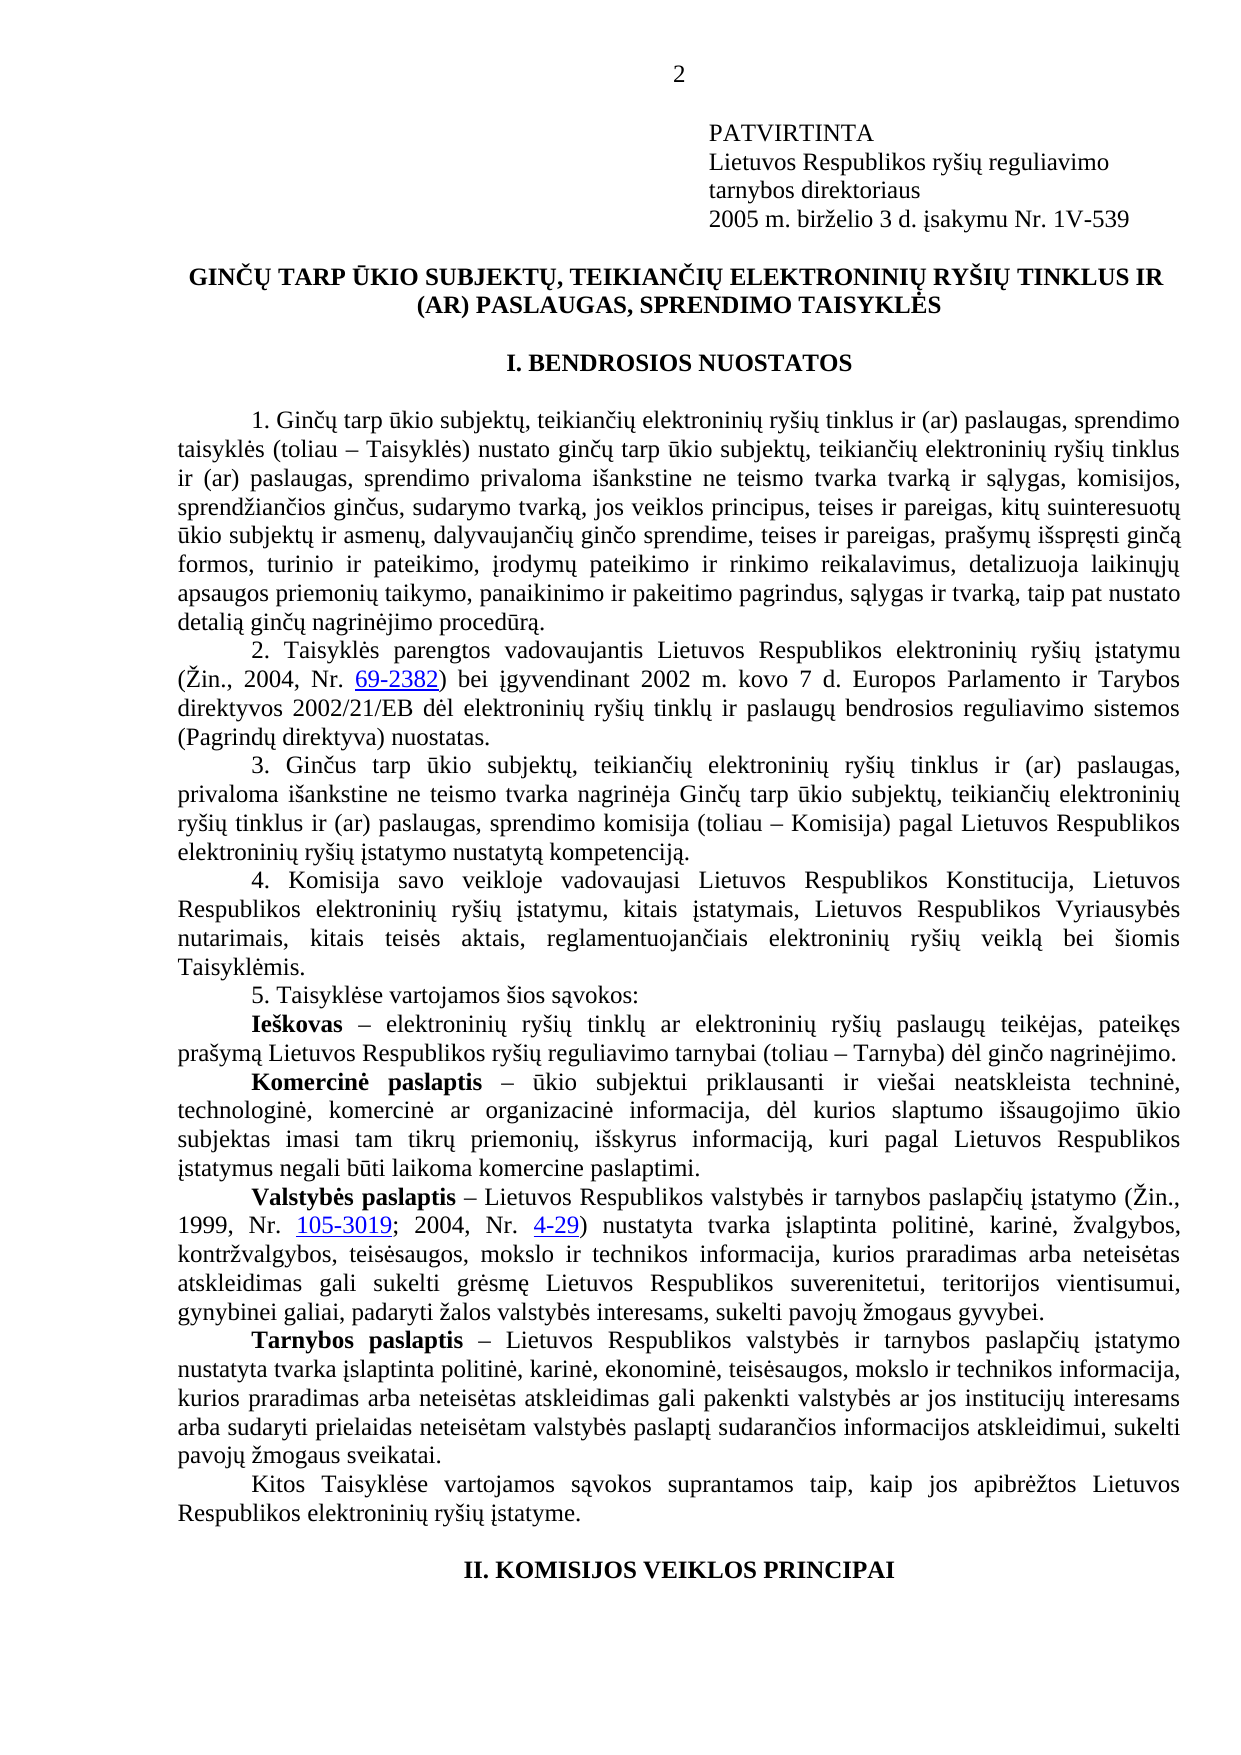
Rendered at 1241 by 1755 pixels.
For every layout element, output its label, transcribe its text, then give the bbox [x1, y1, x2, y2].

text PATVIRTINTA [709, 118, 1181, 147]
text Kitos Taisyklėse vartojamos sąvokos suprantamos taip, kaip jos apibrėžtos Lietuvos Respublikos elektroninių ryšių įstatyme. [177, 1469, 1181, 1527]
text Ieškovas – elektroninių ryšių tinklų ar elektroninių ryšių paslaugų teikėjas, pateikęs prašymą Lietuvos Respublikos ryšių reguliavimo tarnybai (toliau – Tarnyba) dėl ginčo nagrinėjimo. [177, 1009, 1181, 1067]
text 2. Taisyklės parengtos vadovaujantis Lietuvos Respublikos elektroninių ryšių įstatymu (Žin., 2004, Nr. 69-2382) bei įgyvendinant 2002 m. kovo 7 d. Europos Parlamento ir Tarybos direktyvos 2002/21/EB dėl elektroninių ryšių tinklų ir paslaugų bendrosios reguliavimo sistemos (Pagrindų direktyva) nuostatas. [177, 636, 1181, 751]
text (AR) PASLAUGAS, SPRENDIMO TAISYKLĖS [177, 291, 1181, 319]
text 4. Komisija savo veikloje vadovaujasi Lietuvos Respublikos Konstitucija, Lietuvos Respublikos elektroninių ryšių įstatymu, kitais įstatymais, Lietuvos Respublikos Vyriausybės nutarimais, kitais teisės aktais, reglamentuojančiais elektroninių ryšių veiklą bei šiomis Taisyklėmis. [177, 866, 1181, 981]
text Tarnybos paslaptis – Lietuvos Respublikos valstybės ir tarnybos paslapčių įstatymo nustatyta tvarka įslaptinta politinė, karinė, ekonominė, teisėsaugos, mokslo ir technikos informacija, kurios praradimas arba neteisėtas atskleidimas gali pakenkti valstybės ar jos institucijų interesams arba sudaryti prielaidas neteisėtam valstybės paslaptį sudarančios informacijos atskleidimui, sukelti pavojų žmogaus sveikatai. [177, 1326, 1181, 1469]
text GINČŲ TARP ŪKIO SUBJEKTŲ, TEIKIANČIŲ ELEKTRONINIŲ RYŠIŲ TINKLUS IR [177, 262, 1181, 291]
text I. BENDROSIOS NUOSTATOS [177, 348, 1181, 377]
text Lietuvos Respublikos ryšių reguliavimo [177, 147, 1181, 176]
text Valstybės paslaptis – Lietuvos Respublikos valstybės ir tarnybos paslapčių įstatymo (Žin., 1999, Nr. 105-3019; 2004, Nr. 4-29) nustatyta tvarka įslaptinta politinė, karinė, žvalgybos, kontržvalgybos, teisėsaugos, mokslo ir technikos informacija, kurios praradimas arba neteisėtas atskleidimas gali sukelti grėsmę Lietuvos Respublikos suverenitetui, teritorijos vientisumui, gynybinei galiai, padaryti žalos valstybės interesams, sukelti pavojų žmogaus gyvybei. [177, 1182, 1181, 1326]
text tarnybos direktoriaus [177, 176, 1181, 204]
text II. KOMISIJOS VEIKLOS PRINCIPAI [177, 1556, 1181, 1584]
text 3. Ginčus tarp ūkio subjektų, teikiančių elektroninių ryšių tinklus ir (ar) paslaugas, privaloma išankstine ne teismo tvarka nagrinėja Ginčų tarp ūkio subjektų, teikiančių elektroninių ryšių tinklus ir (ar) paslaugas, sprendimo komisija (toliau – Komisija) pagal Lietuvos Respublikos elektroninių ryšių įstatymo nustatytą kompetenciją. [177, 751, 1181, 866]
text 2005 m. birželio 3 d. įsakymu Nr. 1V-539 [177, 204, 1181, 233]
text 1. Ginčų tarp ūkio subjektų, teikiančių elektroninių ryšių tinklus ir (ar) paslaugas, sprendimo taisyklės (toliau – Taisyklės) nustato ginčų tarp ūkio subjektų, teikiančių elektroninių ryšių tinklus ir (ar) paslaugas, sprendimo privaloma išankstine ne teismo tvarka tvarką ir sąlygas, komisijos, sprendžiančios ginčus, sudarymo tvarką, jos veiklos principus, teises ir pareigas, kitų suinteresuotų ūkio subjektų ir asmenų, dalyvaujančių ginčo sprendime, teises ir pareigas, prašymų išspręsti ginčą formos, turinio ir pateikimo, įrodymų pateikimo ir rinkimo reikalavimus, detalizuoja laikinųjų apsaugos priemonių taikymo, panaikinimo ir pakeitimo pagrindus, sąlygas ir tvarką, taip pat nustato detalią ginčų nagrinėjimo procedūrą. [177, 406, 1181, 636]
text 5. Taisyklėse vartojamos šios sąvokos: [177, 981, 1181, 1009]
text Komercinė paslaptis – ūkio subjektui priklausanti ir viešai neatskleista techninė, technologinė, komercinė ar organizacinė informacija, dėl kurios slaptumo išsaugojimo ūkio subjektas imasi tam tikrų priemonių, išskyrus informaciją, kuri pagal Lietuvos Respublikos įstatymus negali būti laikoma komercine paslaptimi. [177, 1067, 1181, 1182]
